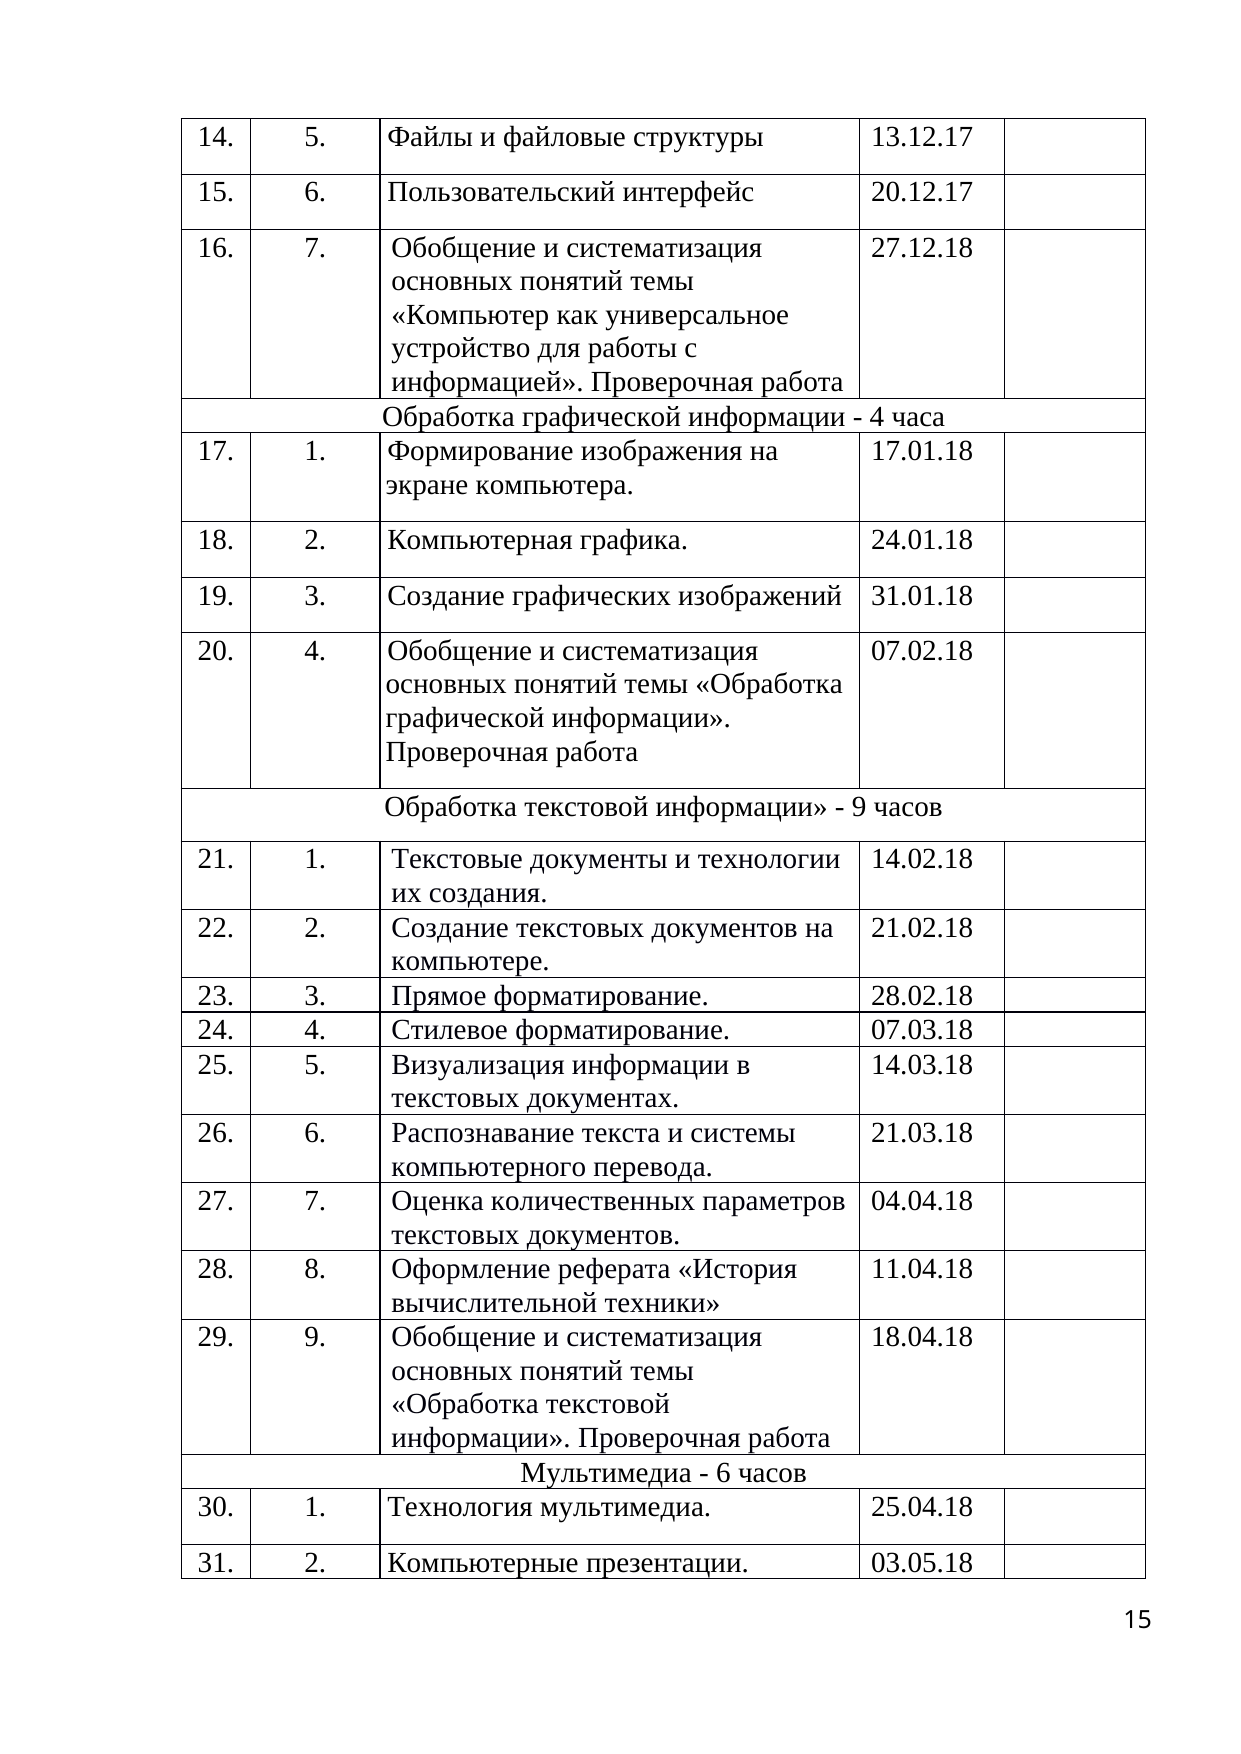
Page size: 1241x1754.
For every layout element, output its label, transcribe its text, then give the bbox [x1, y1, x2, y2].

table_cell Визуализация информации в текстовых документах. [381, 1047, 859, 1114]
table_cell [1005, 1013, 1145, 1046]
table_cell [1005, 1115, 1145, 1182]
table_cell [1005, 1183, 1145, 1250]
table_cell 17. [182, 433, 250, 521]
table_cell 31. [182, 1545, 250, 1578]
table_cell Прямое форматирование. [381, 978, 859, 1011]
table_cell 14.02.18 [860, 842, 1004, 909]
table_cell 28.02.18 [860, 978, 1004, 1011]
table_cell 24.01.18 [860, 522, 1004, 577]
table_cell [1005, 1251, 1145, 1318]
table_cell Оценка количественных параметров текстовых документов. [381, 1183, 859, 1250]
table_cell Пользовательский интерфейс [381, 175, 859, 229]
table_cell 11.04.18 [860, 1251, 1004, 1318]
table_cell 22. [182, 910, 250, 977]
table_cell 17.01.18 [860, 433, 1004, 521]
table_cell Компьютерные презентации. [381, 1545, 859, 1578]
table_cell 7. [251, 230, 379, 398]
table_cell 26. [182, 1115, 250, 1182]
table_cell 21.02.18 [860, 910, 1004, 977]
table_cell [1005, 1320, 1145, 1454]
table_cell 6. [251, 175, 379, 229]
table_cell Формирование изображения на экране компьютера. [381, 433, 859, 521]
table_cell Текстовые документы и технологии их создания. [381, 842, 859, 909]
table_cell 25.04.18 [860, 1489, 1004, 1544]
table_cell 1. [251, 1489, 379, 1544]
table_cell 2. [251, 1545, 379, 1578]
table_cell [1005, 522, 1145, 577]
table_cell 4. [251, 1013, 379, 1046]
table_cell [1005, 910, 1145, 977]
table_cell 28. [182, 1251, 250, 1318]
table_cell 21. [182, 842, 250, 909]
table_cell 3. [251, 978, 379, 1011]
table_cell 20. [182, 633, 250, 788]
table_cell [1005, 1489, 1145, 1544]
table_cell Распознавание текста и системы компьютерного перевода. [381, 1115, 859, 1182]
table_cell 6. [251, 1115, 379, 1182]
table_cell 5. [251, 119, 379, 173]
table_cell Мультимедиа - 6 часов [182, 1455, 1145, 1488]
table_cell 4. [251, 633, 379, 788]
table_cell 21.03.18 [860, 1115, 1004, 1182]
table_cell 2. [251, 910, 379, 977]
table_cell [1005, 1047, 1145, 1114]
table_cell 31.01.18 [860, 578, 1004, 632]
table_cell 23. [182, 978, 250, 1011]
table_cell Обработка графической информации - 4 часа [182, 399, 1145, 432]
table_cell 16. [182, 230, 250, 398]
table_cell 20.12.17 [860, 175, 1004, 229]
table_cell 30. [182, 1489, 250, 1544]
table_cell 04.04.18 [860, 1183, 1004, 1250]
table_cell 15. [182, 175, 250, 229]
table_cell 13.12.17 [860, 119, 1004, 173]
table_cell Стилевое форматирование. [381, 1013, 859, 1046]
table_cell 7. [251, 1183, 379, 1250]
table_cell Создание графических изображений [381, 578, 859, 632]
table_cell Технология мультимедиа. [381, 1489, 859, 1544]
table_cell Компьютерная графика. [381, 522, 859, 577]
table_cell 19. [182, 578, 250, 632]
table_cell 3. [251, 578, 379, 632]
table_cell 2. [251, 522, 379, 577]
table_cell 07.03.18 [860, 1013, 1004, 1046]
table_cell Создание текстовых документов на компьютере. [381, 910, 859, 977]
table_cell 18. [182, 522, 250, 577]
table_cell Файлы и файловые структуры [381, 119, 859, 173]
table_cell Обработка текстовой информации» - 9 часов [182, 789, 1145, 841]
table_cell 5. [251, 1047, 379, 1114]
table_cell 1. [251, 433, 379, 521]
table_cell [1005, 230, 1145, 398]
table_cell [1005, 433, 1145, 521]
table_cell 8. [251, 1251, 379, 1318]
table_cell 9. [251, 1320, 379, 1454]
table_cell Обобщение и систематизация основных понятий темы «Обработка графической информации». Проверочная работа [381, 633, 859, 788]
table_cell [1005, 119, 1145, 173]
table_cell [1005, 578, 1145, 632]
table_cell 27. [182, 1183, 250, 1250]
table_cell [1005, 175, 1145, 229]
table_cell 27.12.18 [860, 230, 1004, 398]
table_cell [1005, 633, 1145, 788]
table_cell Обобщение и систематизация основных понятий темы «Компьютер как универсальное устройство для работы с информацией». Проверочная работа [381, 230, 859, 398]
table_cell Оформление реферата «История вычислительной техники» [381, 1251, 859, 1318]
table_cell 24. [182, 1013, 250, 1046]
table_cell 07.02.18 [860, 633, 1004, 788]
table_cell 29. [182, 1320, 250, 1454]
table_cell 18.04.18 [860, 1320, 1004, 1454]
table_cell 25. [182, 1047, 250, 1114]
table_cell Обобщение и систематизация основных понятий темы «Обработка текстовой информации». Проверочная работа [381, 1320, 859, 1454]
table_cell [1005, 1545, 1145, 1578]
table_cell [1005, 978, 1145, 1011]
table_cell 1. [251, 842, 379, 909]
table_cell 03.05.18 [860, 1545, 1004, 1578]
table_cell 14.03.18 [860, 1047, 1004, 1114]
table_cell 14. [182, 119, 250, 173]
table_cell [1005, 842, 1145, 909]
